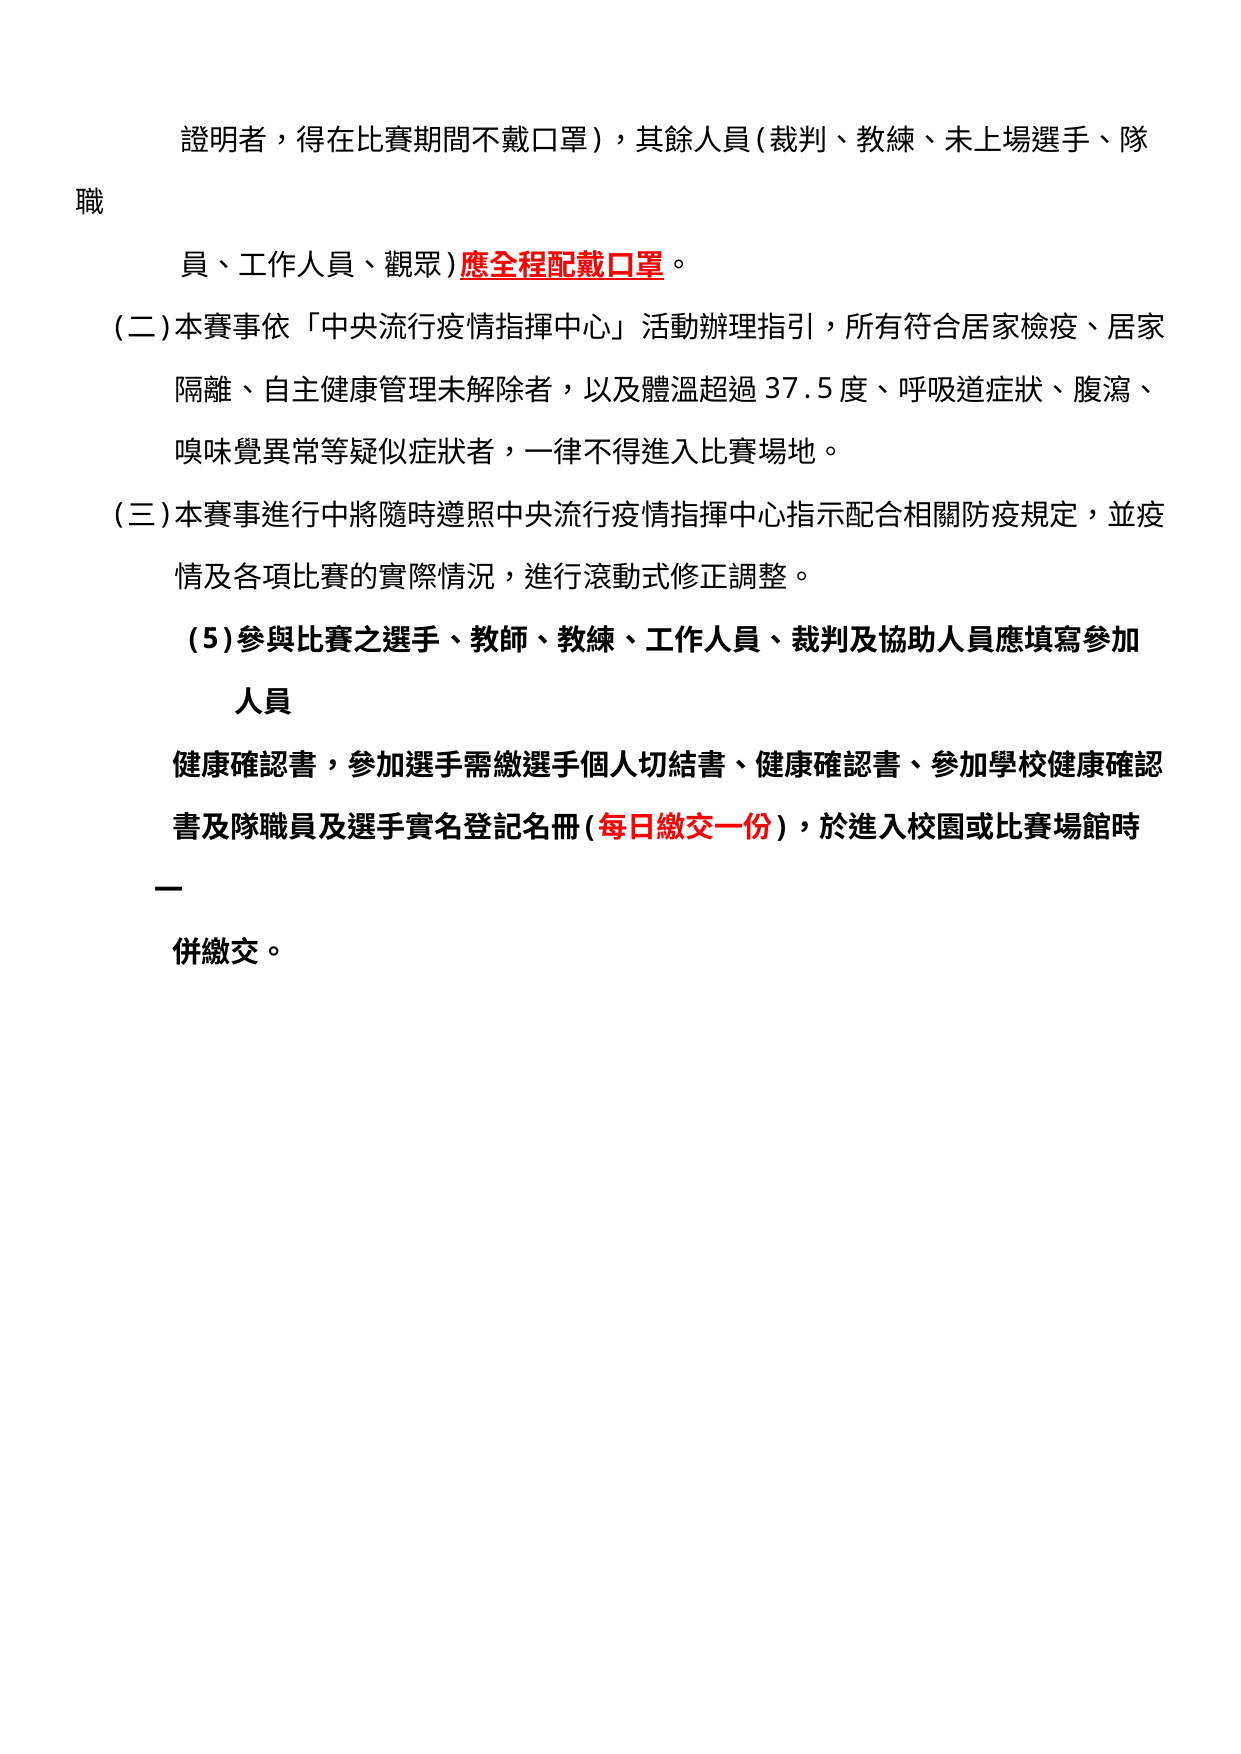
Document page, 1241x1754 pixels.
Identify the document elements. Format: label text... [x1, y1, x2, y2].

text 員、工作人員、觀眾)應全程配戴口罩。 [75, 221, 1167, 283]
text 情及各項比賽的實際情況，進行滾動式修正調整。 [104, 533, 1167, 596]
text 書及隊職員及選手實名登記名冊(每日繳交一份)，於進入校園或比賽場館時一 [154, 783, 1167, 908]
list 參與比賽之選手、教師、教練、工作人員、裁判及協助人員應填寫參加人員 [184, 596, 1167, 721]
text 嗅味覺異常等疑似症狀者，一律不得進入比賽場地。 [104, 408, 1167, 471]
text 隔離、自主健康管理未解除者，以及體溫超過37.5度、呼吸道症狀、腹瀉、 [104, 346, 1167, 408]
text 健康確認書，參加選手需繳選手個人切結書、健康確認書、參加學校健康確認 [154, 721, 1167, 783]
text 併繳交。 [154, 908, 1167, 971]
text (二)本賽事依「中央流行疫情指揮中心」活動辦理指引，所有符合居家檢疫、居家 [75, 283, 1167, 346]
text (三)本賽事進行中將隨時遵照中央流行疫情指揮中心指示配合相關防疫規定，並疫 [75, 471, 1167, 533]
text 證明者，得在比賽期間不戴口罩)，其餘人員(裁判、教練、未上場選手、隊職 [75, 96, 1167, 221]
